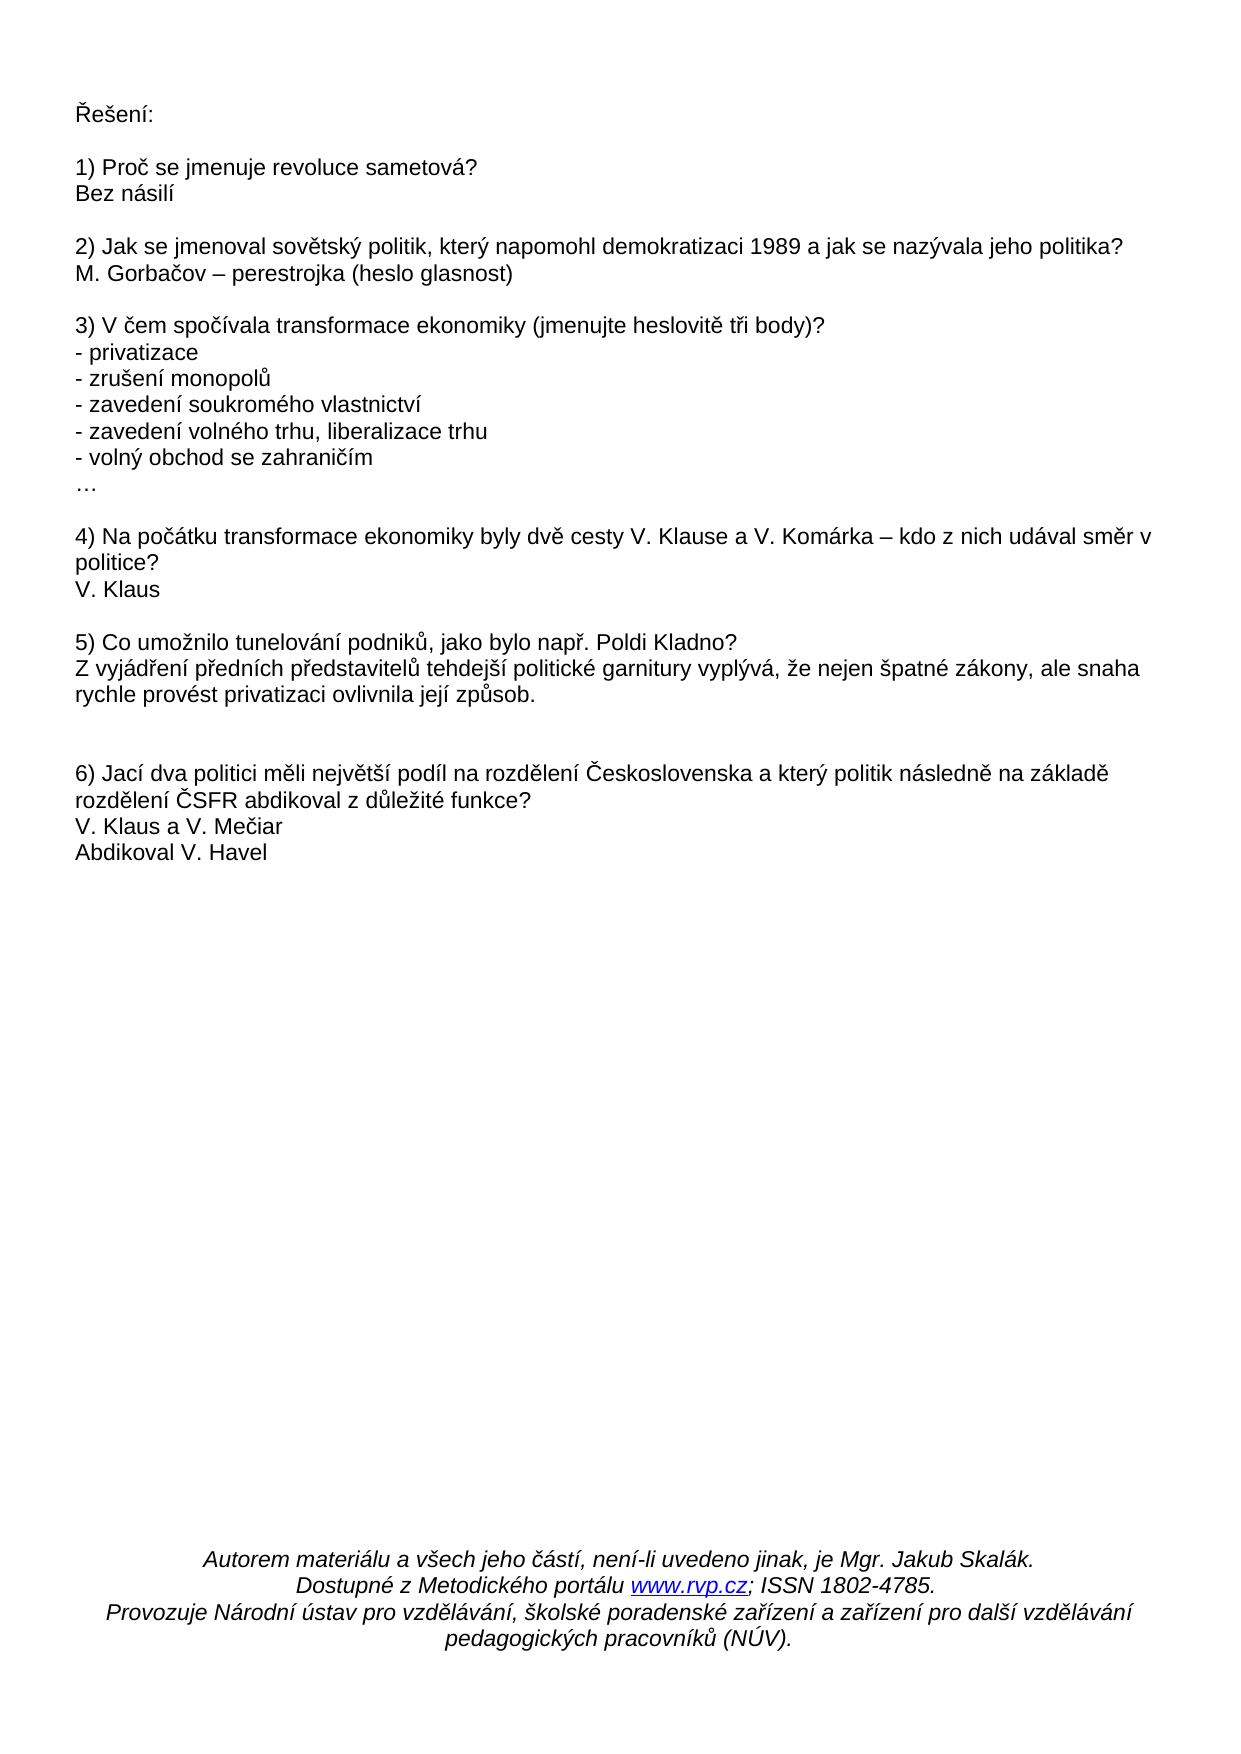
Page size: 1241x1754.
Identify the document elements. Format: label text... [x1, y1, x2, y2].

text - zrušení monopolů [75, 365, 1165, 391]
text - volný obchod se zahraničím [75, 444, 1165, 470]
text - zavedení volného trhu, liberalizace trhu [75, 418, 1165, 444]
text Řešení: [75, 101, 1165, 128]
text 6) Jací dva politici měli největší podíl na rozdělení Československa a který politik následně na základě rozdělení ČSFR abdikoval z důležité funkce? [75, 760, 1165, 813]
text M. Gorbačov – perestrojka (heslo glasnost) [75, 259, 1165, 286]
text 5) Co umožnilo tunelování podniků, jako bylo např. Poldi Kladno? [75, 628, 1165, 655]
text Z vyjádření předních představitelů tehdejší politické garnitury vyplývá, že nejen špatné zákony, ale snaha rychle provést privatizaci ovlivnila její způsob. [75, 655, 1165, 707]
text V. Klaus a V. Mečiar [75, 813, 1165, 839]
text - zavedení soukromého vlastnictví [75, 391, 1165, 418]
text 2) Jak se jmenoval sovětský politik, který napomohl demokratizaci 1989 a jak se nazývala jeho politika? [75, 233, 1165, 259]
text … [75, 470, 1165, 497]
text Bez násilí [75, 180, 1165, 207]
text V. Klaus [75, 576, 1165, 602]
text - privatizace [75, 338, 1165, 365]
text 1) Proč se jmenuje revoluce sametová? [75, 154, 1165, 180]
text Abdikoval V. Havel [75, 839, 1165, 866]
text 4) Na počátku transformace ekonomiky byly dvě cesty V. Klause a V. Komárka – kdo z nich udával směr v politice? [75, 523, 1165, 576]
text 3) V čem spočívala transformace ekonomiky (jmenujte heslovitě tři body)? [75, 312, 1165, 338]
